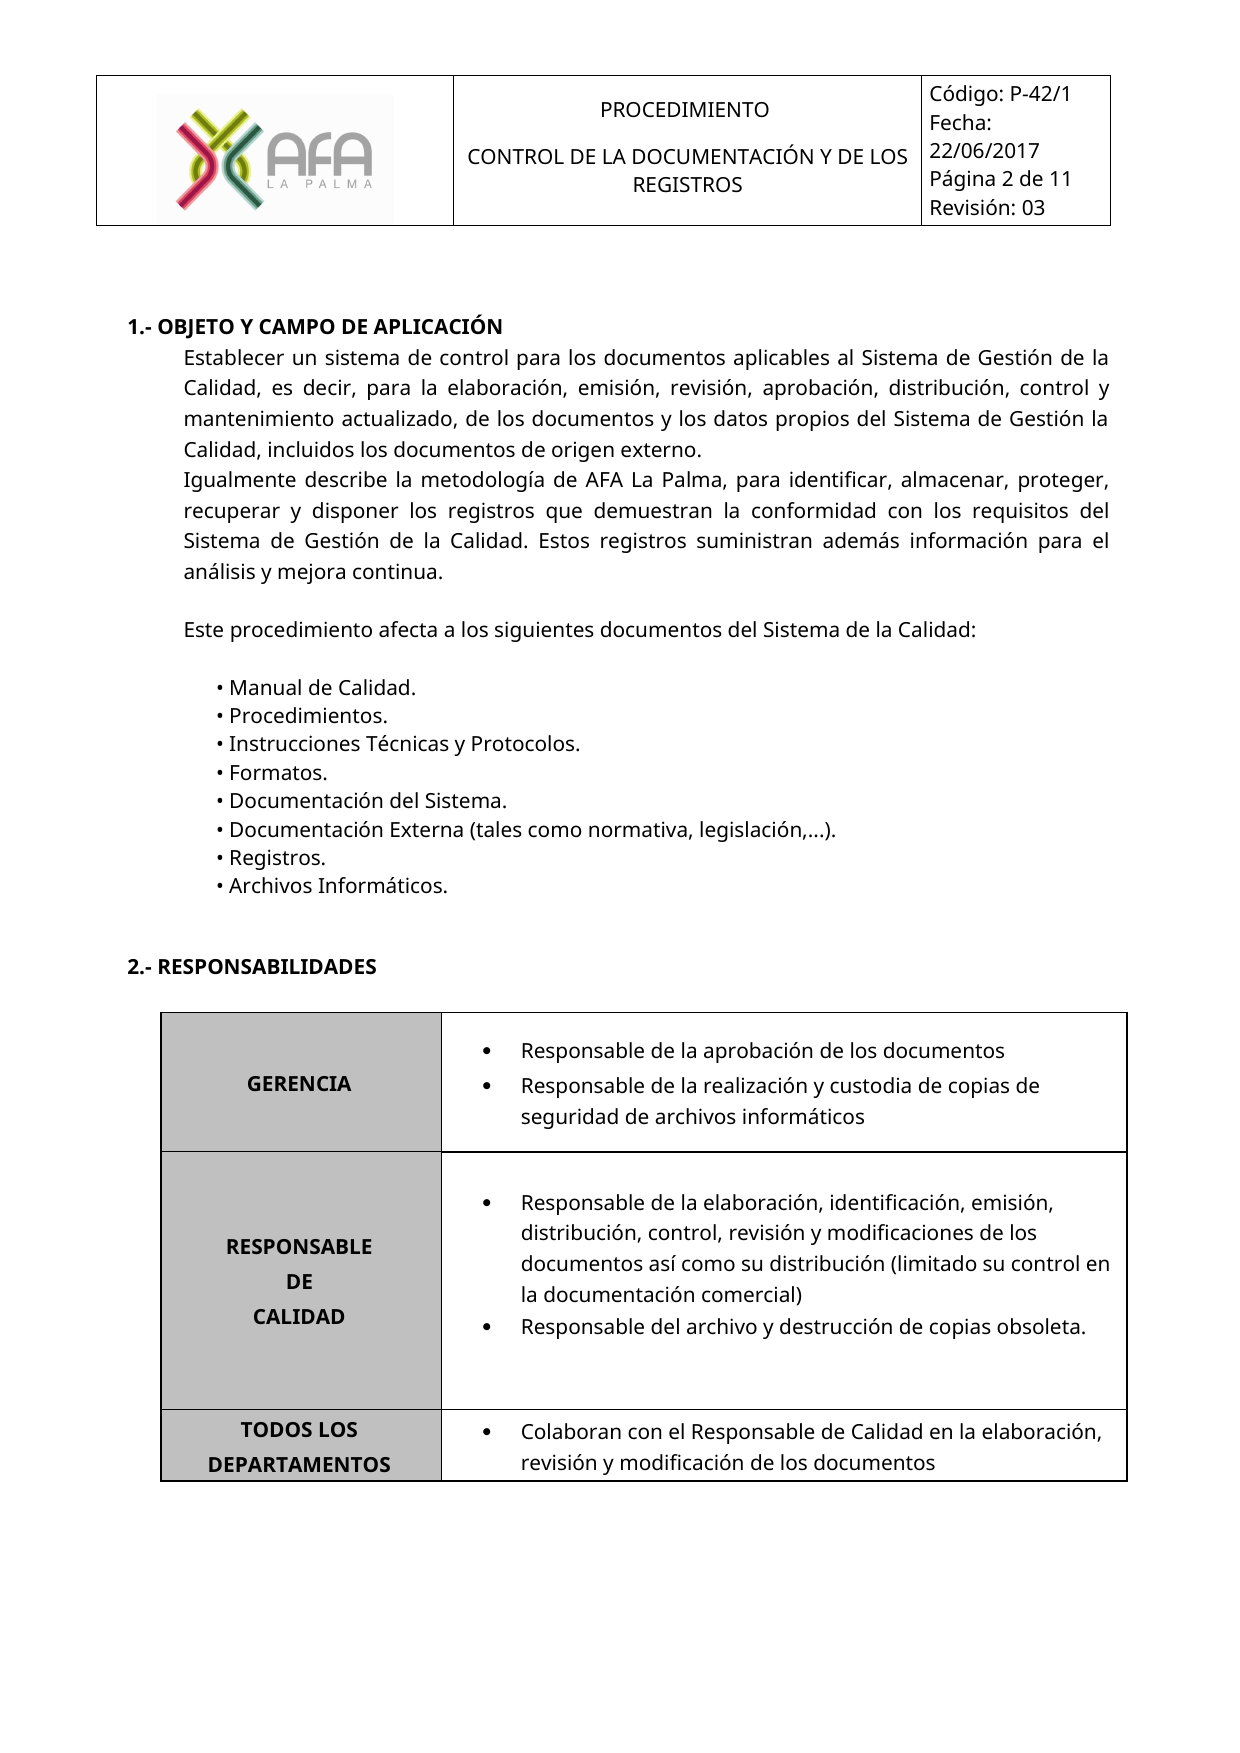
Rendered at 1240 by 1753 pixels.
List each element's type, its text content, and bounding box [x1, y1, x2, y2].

table_cell Colaboran con el Responsable de Calidad en la elaboración, revisión y modificación de los documentos [442, 1410, 1126, 1480]
text 1.- OBJETO Y CAMPO DE APLICACIÓN [127, 312, 1110, 341]
table_header GERENCIA [162, 1013, 441, 1151]
table_header Responsable de la aprobación de los documentos Responsable de la realización y custodia de copias de seguridad de archivos informáticos [442, 1013, 1126, 1151]
text 2.- RESPONSABILIDADES [127, 952, 1110, 981]
text Establecer un sistema de control para los documentos aplicables al Sistema de Gestión de la Calidad, es decir, para la elaboración, emisión, revisión, aprobación, distribución, control y mantenimiento actualizado, de los documentos y los datos propios del Sistema de Gestión la Calidad, incluidos los documentos de origen externo. [183, 343, 1110, 463]
text Este procedimiento afecta a los siguientes documentos del Sistema de la Calidad: [183, 615, 1110, 643]
text • Archivos Informáticos. [164, 872, 1110, 900]
table_cell TODOS LOS DEPARTAMENTOS [162, 1410, 441, 1480]
text • Documentación del Sistema. [164, 786, 1110, 815]
text • Formatos. [164, 758, 1110, 786]
text • Instrucciones Técnicas y Protocolos. [164, 729, 1110, 758]
text • Procedimientos. [164, 701, 1110, 729]
table_cell Responsable de la elaboración, identificación, emisión, distribución, control, revisión y modificaciones de los documentos así como su distribución (limitado su control en la documentación comercial) Responsable del archivo y destrucción de copias obsoleta. [442, 1153, 1126, 1409]
text Igualmente describe la metodología de AFA La Palma, para identificar, almacenar, proteger, recuperar y disponer los registros que demuestran la conformidad con los requisitos del Sistema de Gestión de la Calidad. Estos registros suministran además información para el análisis y mejora continua. [183, 465, 1110, 586]
table_cell RESPONSABLE DE CALIDAD [162, 1152, 441, 1409]
text • Documentación Externa (tales como normativa, legislación,...). [164, 815, 1110, 843]
text • Registros. [164, 843, 1110, 872]
text • Manual de Calidad. [164, 673, 1110, 701]
